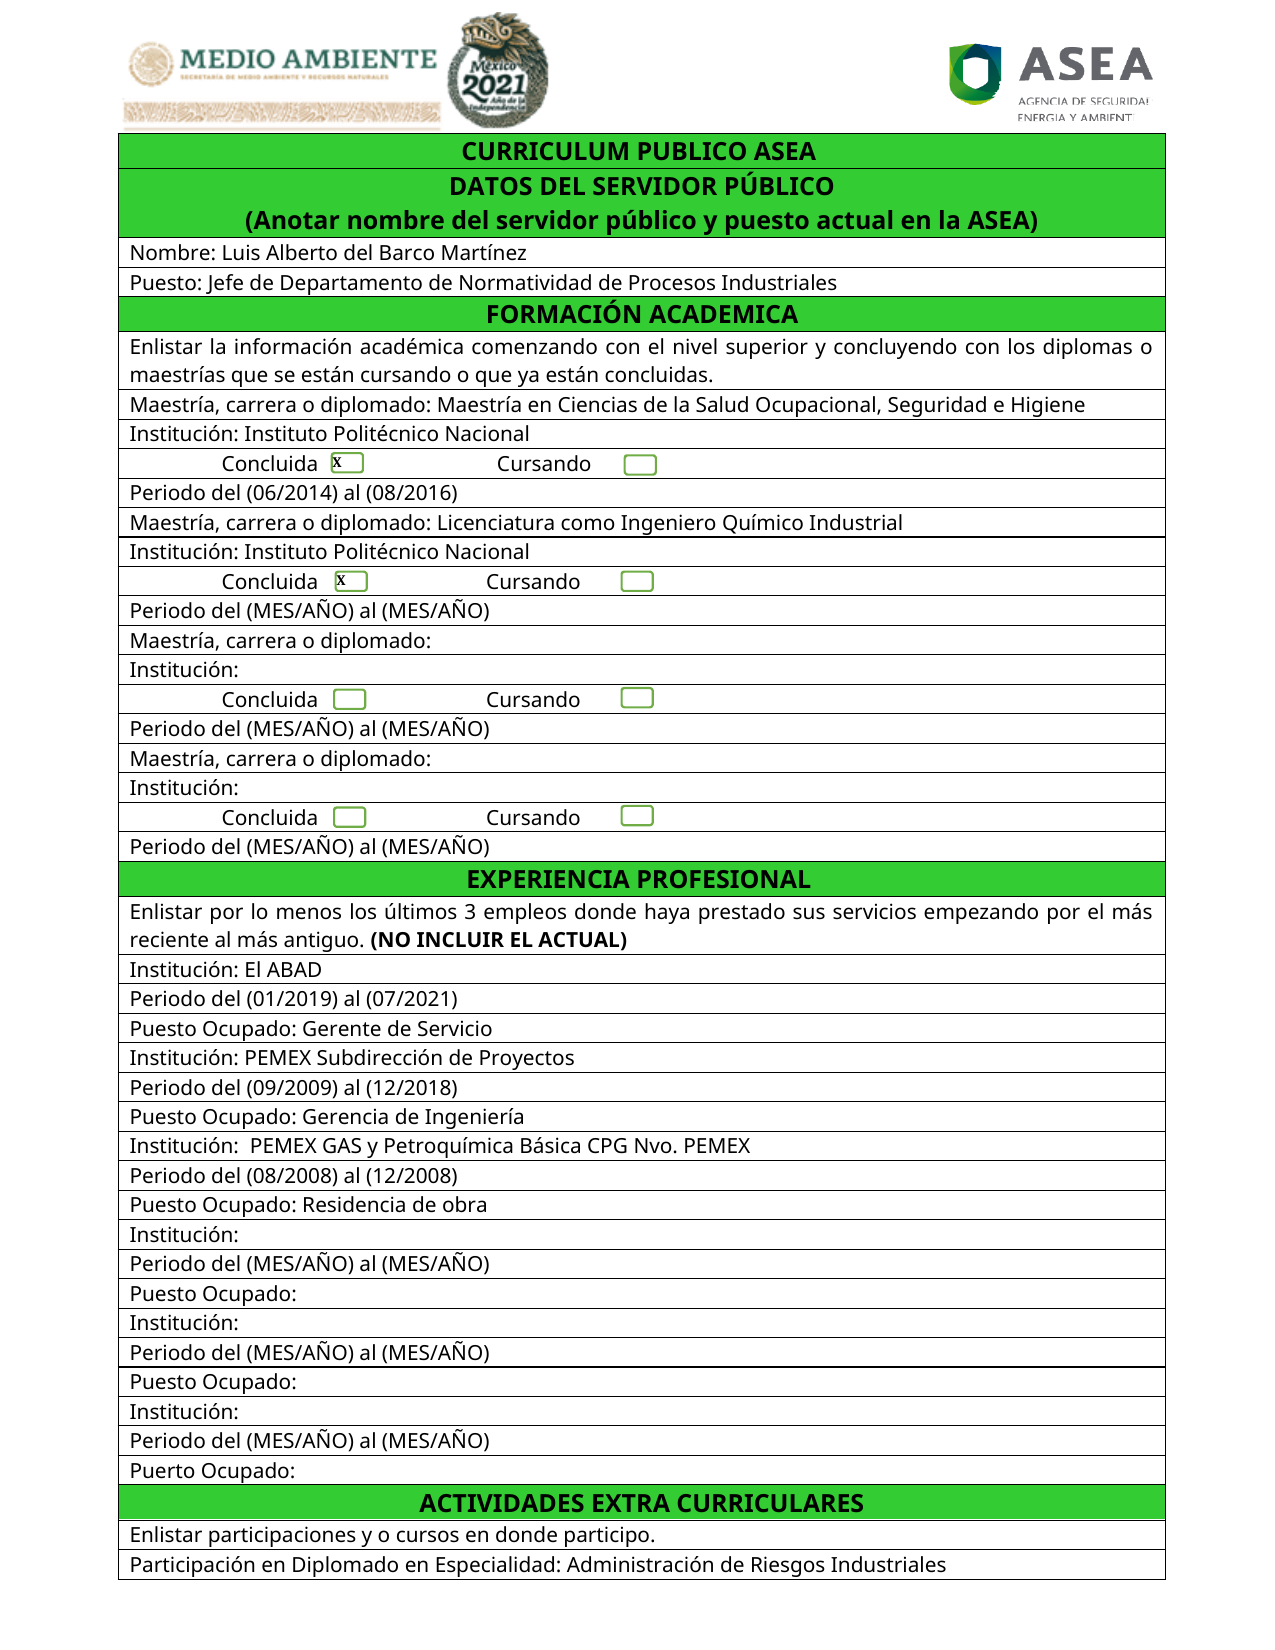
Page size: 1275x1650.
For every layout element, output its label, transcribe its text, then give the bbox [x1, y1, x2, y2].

table_cell ACTIVIDADES EXTRA CURRICULARES [119, 1485, 1165, 1519]
table_cell Periodo del (01/2019) al (07/2021) [119, 984, 1165, 1013]
table_cell Maestría, carrera o diplomado: Maestría en Ciencias de la Salud Ocupacional, Seguridad e Higiene [119, 390, 1165, 418]
table_cell Periodo del (MES/AÑO) al (MES/AÑO) [119, 714, 1165, 743]
table_cell Periodo del (06/2014) al (08/2016) [119, 479, 1165, 507]
table_cell Institución: [119, 1309, 1165, 1337]
table_cell Puesto Ocupado: [119, 1279, 1165, 1307]
table_cell Maestría, carrera o diplomado: [119, 744, 1165, 772]
table_cell DATOS DEL SERVIDOR PÚBLICO (Anotar nombre del servidor público y puesto actual en la ASEA) [119, 169, 1165, 237]
table_cell Institución: PEMEX Subdirección de Proyectos [119, 1043, 1165, 1072]
table_cell FORMACIÓN ACADEMICA [119, 297, 1165, 331]
table_cell Institución: [119, 1220, 1165, 1248]
table_cell Puesto Ocupado: Gerencia de Ingeniería [119, 1102, 1165, 1131]
table_cell Participación en Diplomado en Especialidad: Administración de Riesgos Industriales [119, 1550, 1165, 1578]
table_cell Concluida Cursando [119, 449, 1165, 477]
table_cell Puesto Ocupado: Gerente de Servicio [119, 1014, 1165, 1042]
table_cell Concluida Cursando [119, 803, 1165, 831]
table_cell Periodo del (MES/AÑO) al (MES/AÑO) [119, 1250, 1165, 1278]
table_cell Enlistar participaciones y o cursos en donde participo. [119, 1521, 1165, 1549]
table_header CURRICULUM PUBLICO ASEA [119, 134, 1165, 168]
table_cell Maestría, carrera o diplomado: Licenciatura como Ingeniero Químico Industrial [119, 508, 1165, 536]
table_cell Institución: Instituto Politécnico Nacional [119, 420, 1165, 448]
table_cell Institución: [119, 1397, 1165, 1425]
table_cell Concluida Cursando [119, 567, 1165, 595]
table_cell Periodo del (09/2009) al (12/2018) [119, 1073, 1165, 1101]
table_cell Enlistar por lo menos los últimos 3 empleos donde haya prestado sus servicios empezando por el más reciente al más antiguo. (NO INCLUIR EL ACTUAL) [119, 897, 1165, 954]
table_cell Maestría, carrera o diplomado: [119, 626, 1165, 654]
table_cell Puesto Ocupado: [119, 1368, 1165, 1396]
table_cell Institución: [119, 773, 1165, 802]
table_cell Puesto Ocupado: Residencia de obra [119, 1191, 1165, 1219]
table_cell Periodo del (MES/AÑO) al (MES/AÑO) [119, 832, 1165, 861]
table_cell Puesto: Jefe de Departamento de Normatividad de Procesos Industriales [119, 268, 1165, 296]
table_cell Concluida Cursando [119, 685, 1165, 713]
table_cell Enlistar la información académica comenzando con el nivel superior y concluyendo con los diplomas o maestrías que se están cursando o que ya están concluidas. [119, 332, 1165, 389]
table_cell Periodo del (MES/AÑO) al (MES/AÑO) [119, 596, 1165, 625]
table_cell Institución: [119, 655, 1165, 684]
table_cell Institución: El ABAD [119, 955, 1165, 983]
table_cell EXPERIENCIA PROFESIONAL [119, 862, 1165, 896]
table_cell Nombre: Luis Alberto del Barco Martínez [119, 238, 1165, 267]
table_cell Institución: PEMEX GAS y Petroquímica Básica CPG Nvo. PEMEX [119, 1132, 1165, 1160]
table_cell Periodo del (MES/AÑO) al (MES/AÑO) [119, 1426, 1165, 1455]
table_cell Institución: Instituto Politécnico Nacional [119, 538, 1165, 566]
table_cell Puerto Ocupado: [119, 1456, 1165, 1484]
table_cell Periodo del (MES/AÑO) al (MES/AÑO) [119, 1338, 1165, 1366]
table_cell Periodo del (08/2008) al (12/2008) [119, 1161, 1165, 1189]
